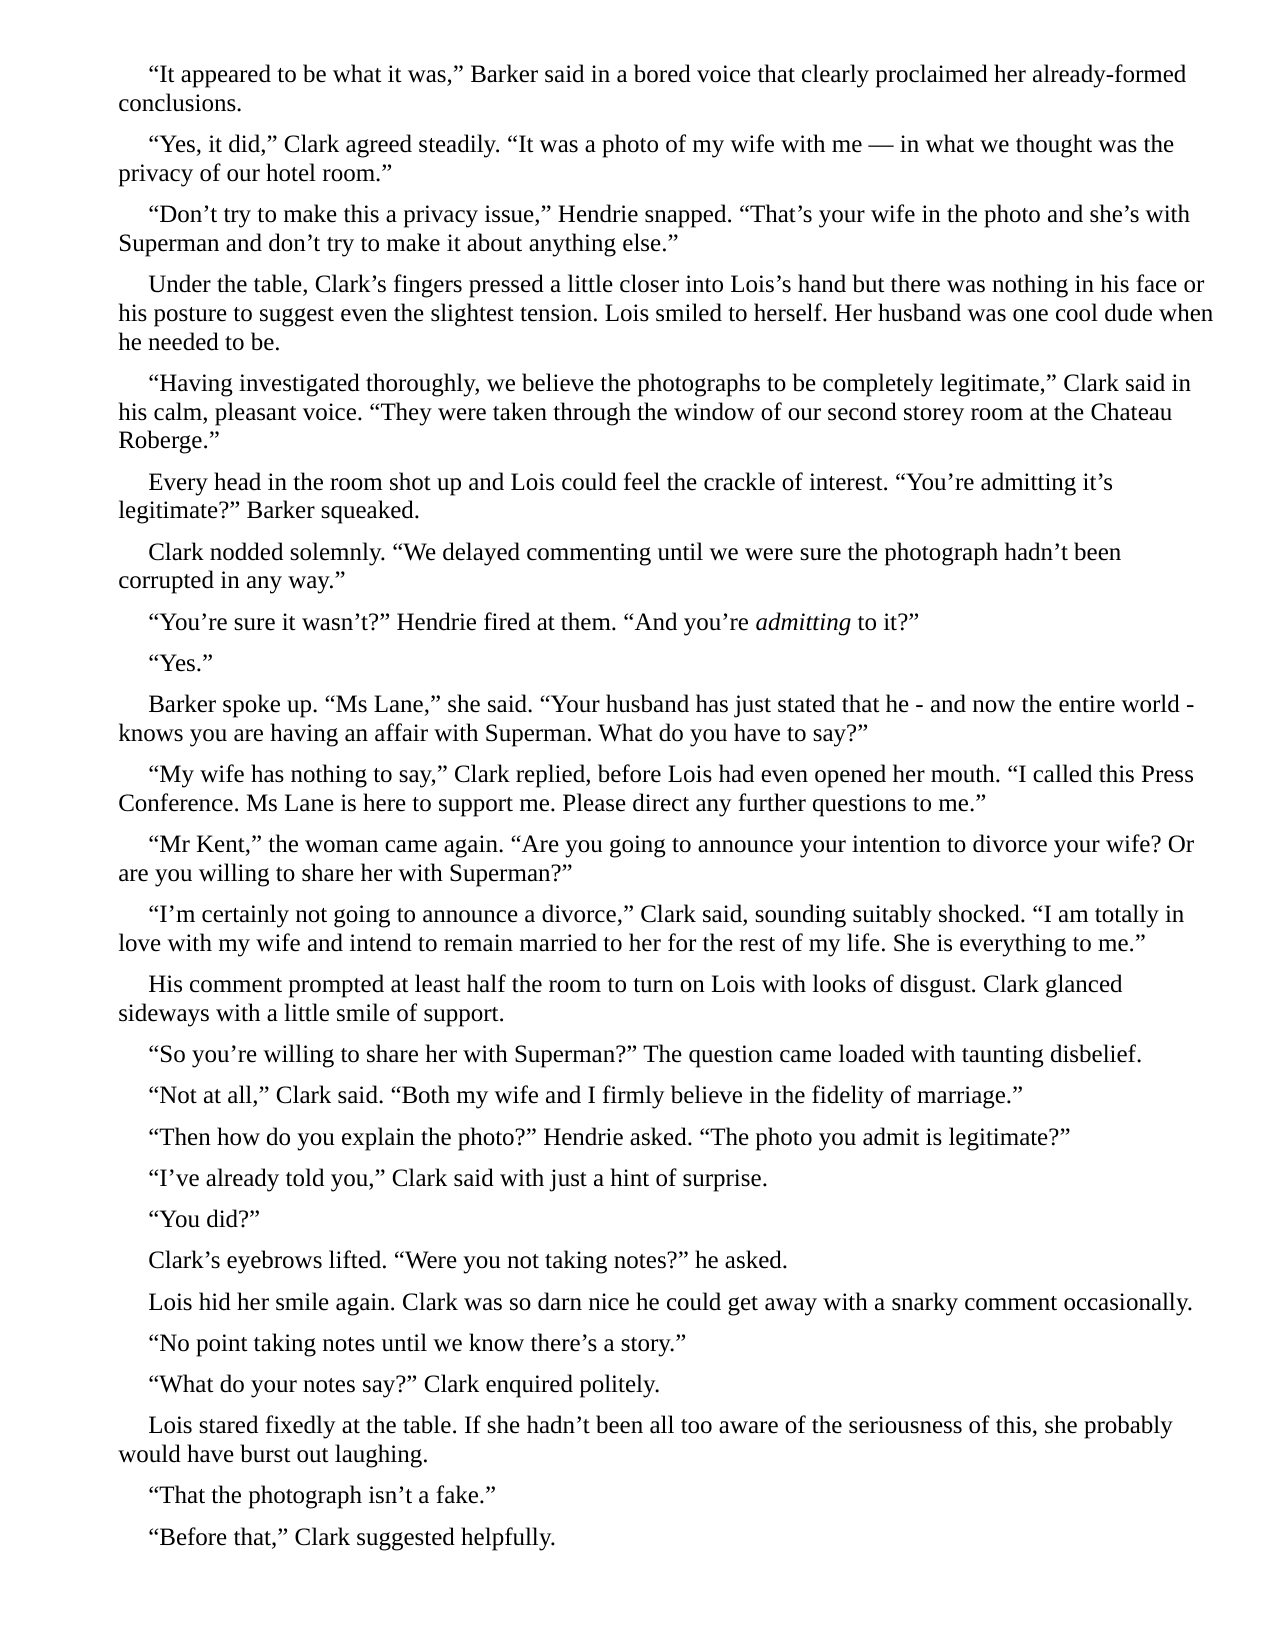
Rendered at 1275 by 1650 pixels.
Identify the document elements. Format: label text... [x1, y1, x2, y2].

text “That the photograph isn’t a fake.” [118, 1480, 1216, 1509]
text “Not at all,” Clark said. “Both my wife and I firmly believe in the fidelity of marriage.” [118, 1080, 1216, 1109]
text “It appeared to be what it was,” Barker said in a bored voice that clearly proclaimed her already-formed conclusions. [118, 59, 1216, 117]
text “So you’re willing to share her with Superman?” The question came loaded with taunting disbelief. [118, 1039, 1216, 1068]
text “You’re sure it wasn’t?” Hendrie fired at them. “And you’re admitting to it?” [118, 607, 1216, 635]
text Every head in the room shot up and Lois could feel the crackle of interest. “You’re admitting it’s legitimate?” Barker squeaked. [118, 467, 1216, 524]
text “Don’t try to make this a privacy issue,” Hendrie snapped. “That’s your wife in the photo and she’s with Superman and don’t try to make it about anything else.” [118, 199, 1216, 257]
text Clark nodded solemnly. “We delayed commenting until we were sure the photograph hadn’t been corrupted in any way.” [118, 537, 1216, 594]
text “Before that,” Clark suggested helpfully. [118, 1522, 1216, 1550]
text “I’m certainly not going to announce a divorce,” Clark said, sounding suitably shocked. “I am totally in love with my wife and intend to remain married to her for the rest of my life. She is everything to me.” [118, 899, 1216, 957]
text “Mr Kent,” the woman came again. “Are you going to announce your intention to divorce your wife? Or are you willing to share her with Superman?” [118, 829, 1216, 887]
text Lois hid her smile again. Clark was so darn nice he could get away with a snarky comment occasionally. [118, 1287, 1216, 1315]
text “Yes, it did,” Clark agreed steadily. “It was a photo of my wife with me — in what we thought was the privacy of our hotel room.” [118, 129, 1216, 187]
text Barker spoke up. “Ms Lane,” she said. “Your husband has just stated that he - and now the entire world - knows you are having an affair with Superman. What do you have to say?” [118, 689, 1216, 747]
text “I’ve already told you,” Clark said with just a hint of surprise. [118, 1163, 1216, 1192]
text “No point taking notes until we know there’s a story.” [118, 1328, 1216, 1357]
text “You did?” [118, 1204, 1216, 1233]
text “Having investigated thoroughly, we believe the photographs to be completely legitimate,” Clark said in his calm, pleasant voice. “They were taken through the window of our second storey room at the Chateau Roberge.” [118, 368, 1216, 454]
text His comment prompted at least half the room to turn on Lois with looks of disgust. Clark glanced sideways with a little smile of support. [118, 969, 1216, 1027]
text Clark’s eyebrows lifted. “Were you not taking notes?” he asked. [118, 1245, 1216, 1274]
text Under the table, Clark’s fingers pressed a little closer into Lois’s hand but there was nothing in his face or his posture to suggest even the slightest tension. Lois smiled to herself. Her husband was one cool dude when he needed to be. [118, 269, 1216, 355]
text “My wife has nothing to say,” Clark replied, before Lois had even opened her mouth. “I called this Press Conference. Ms Lane is here to support me. Please direct any further questions to me.” [118, 759, 1216, 817]
text “Yes.” [118, 648, 1216, 677]
text “What do your notes say?” Clark enquired politely. [118, 1369, 1216, 1398]
text Lois stared fixedly at the table. If she hadn’t been all too aware of the seriousness of this, she probably would have burst out laughing. [118, 1410, 1216, 1468]
text “Then how do you explain the photo?” Hendrie asked. “The photo you admit is legitimate?” [118, 1122, 1216, 1150]
